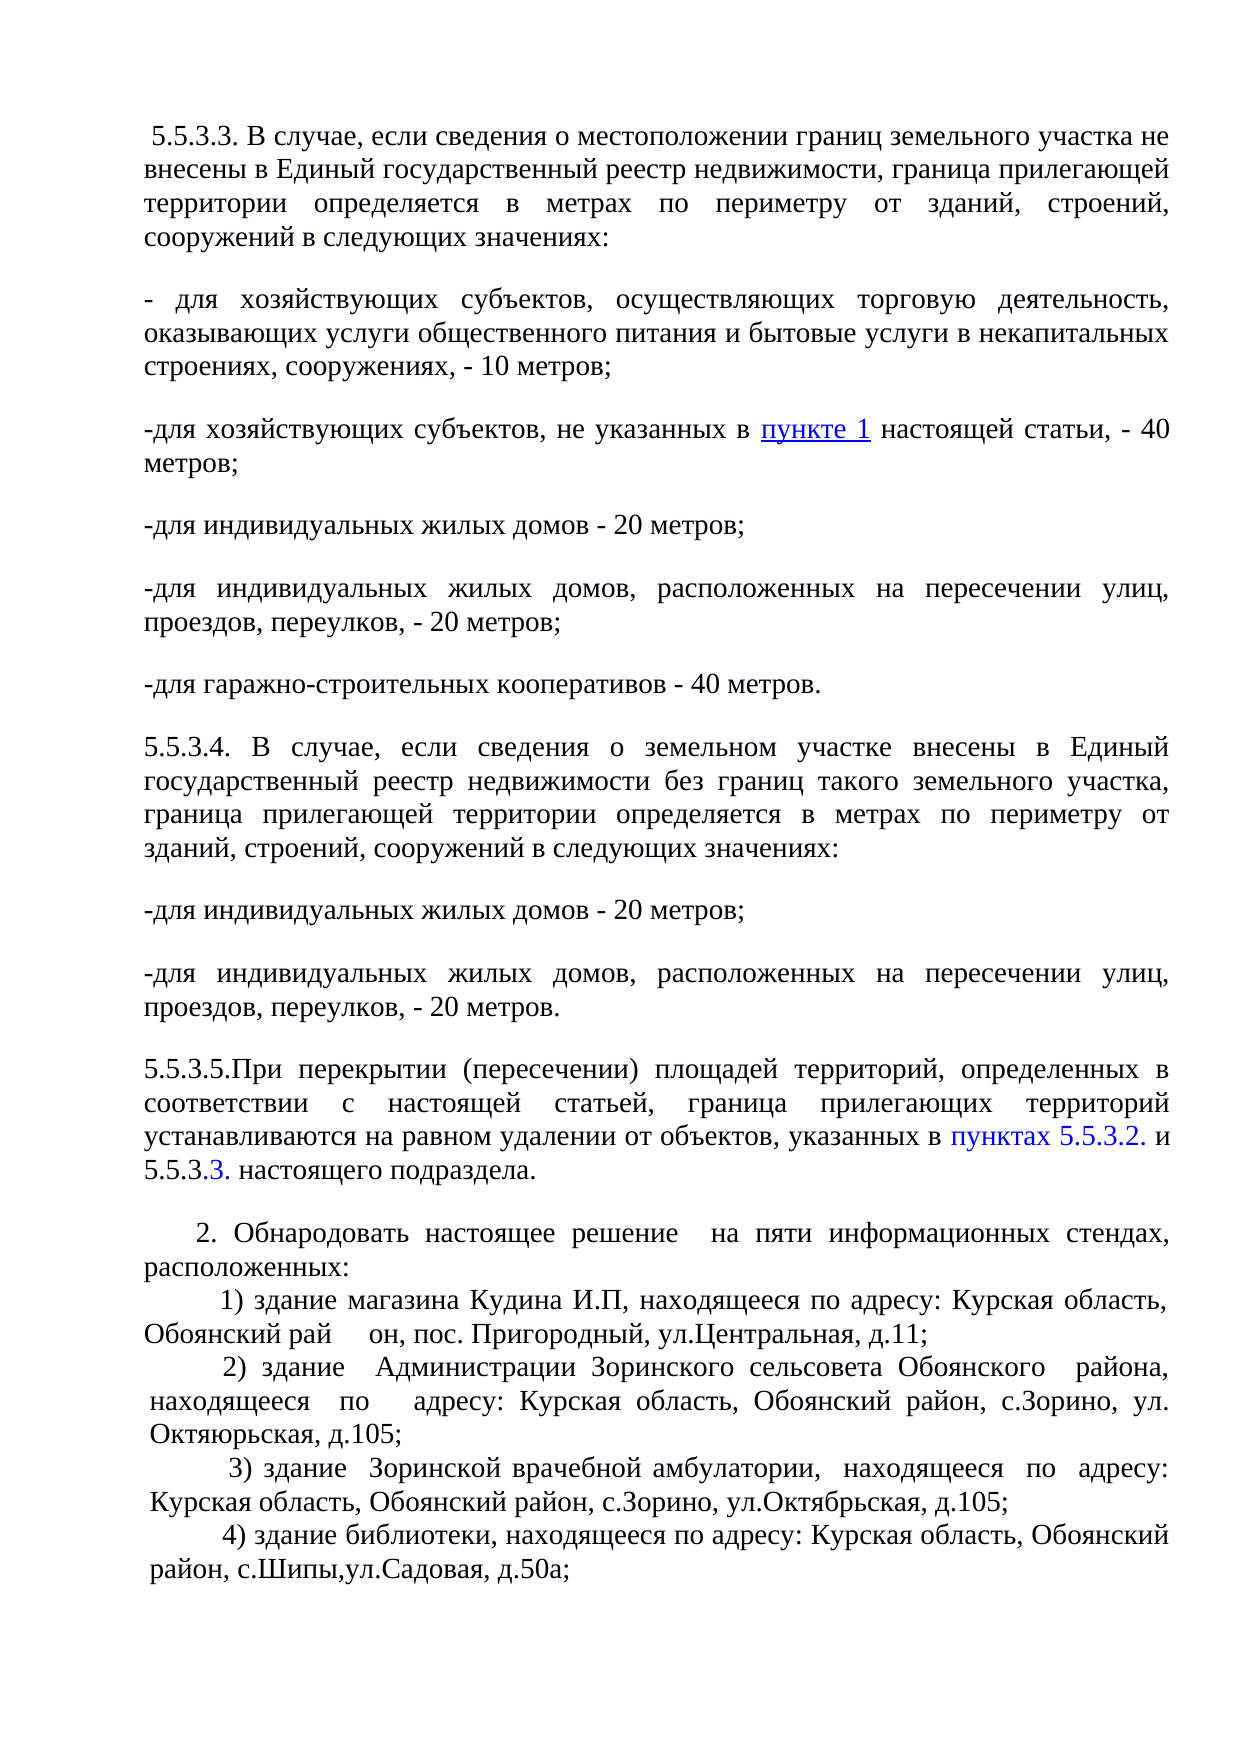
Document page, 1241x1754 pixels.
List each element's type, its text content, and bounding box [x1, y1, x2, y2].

text - для хозяйствующих субъектов, осуществляющих торговую деятельность, оказывающих услуги общественного питания и бытовые услуги в некапитальных строениях, сооружениях, - 10 метров; [143, 281, 1170, 382]
text 2. Обнародовать настоящее решение на пяти информационных стендах, расположенных: [143, 1186, 1170, 1282]
text -для индивидуальных жилых домов - 20 метров; [143, 507, 1170, 541]
text -для гаражно-строительных кооперативов - 40 метров. [143, 666, 1170, 700]
text 3) здание Зоринской врачебной амбулатории, находящееся по адресу: Курская область, Обоянский район, с.Зорино, ул.Октябрьская, д.105; [73, 1450, 1170, 1517]
text -для индивидуальных жилых домов, расположенных на пересечении улиц, проездов, переулков, - 20 метров; [143, 570, 1170, 637]
text -для индивидуальных жилых домов - 20 метров; [143, 892, 1170, 926]
text 5.5.3.5.При перекрытии (пересечении) площадей территорий, определенных в соответствии с настоящей статьей, граница прилегающих территорий устанавливаются на равном удалении от объектов, указанных в пунктах 5.5.3.2. и 5.5.3.3. настоящего подраздела. [143, 1051, 1170, 1186]
text 5.5.3.3. В случае, если сведения о местоположении границ земельного участка не внесены в Единый государственный реестр недвижимости, граница прилегающей территории определяется в метрах по периметру от зданий, строений, сооружений в следующих значениях: [143, 118, 1170, 252]
text 4) здание библиотеки, находящееся по адресу: Курская область, Обоянский район, с.Шипы,ул.Садовая, д.50а; [73, 1517, 1170, 1584]
text -для хозяйствующих субъектов, не указанных в пункте 1 настоящей статьи, - 40 метров; [143, 411, 1170, 478]
text -для индивидуальных жилых домов, расположенных на пересечении улиц, проездов, переулков, - 20 метров. [143, 955, 1170, 1022]
text 1) здание магазина Кудина И.П, находящееся по адресу: Курская область, Обоянский рай он, пос. Пригородный, ул.Центральная, д.11; [67, 1282, 1170, 1349]
text 5.5.3.4. В случае, если сведения о земельном участке внесены в Единый государственный реестр недвижимости без границ такого земельного участка, граница прилегающей территории определяется в метрах по периметру от зданий, строений, сооружений в следующих значениях: [143, 729, 1170, 863]
text 2) здание Администрации Зоринского сельсовета Обоянского района, находящееся по адресу: Курская область, Обоянский район, с.Зорино, ул. Октяюрьская, д.105; [73, 1349, 1170, 1450]
